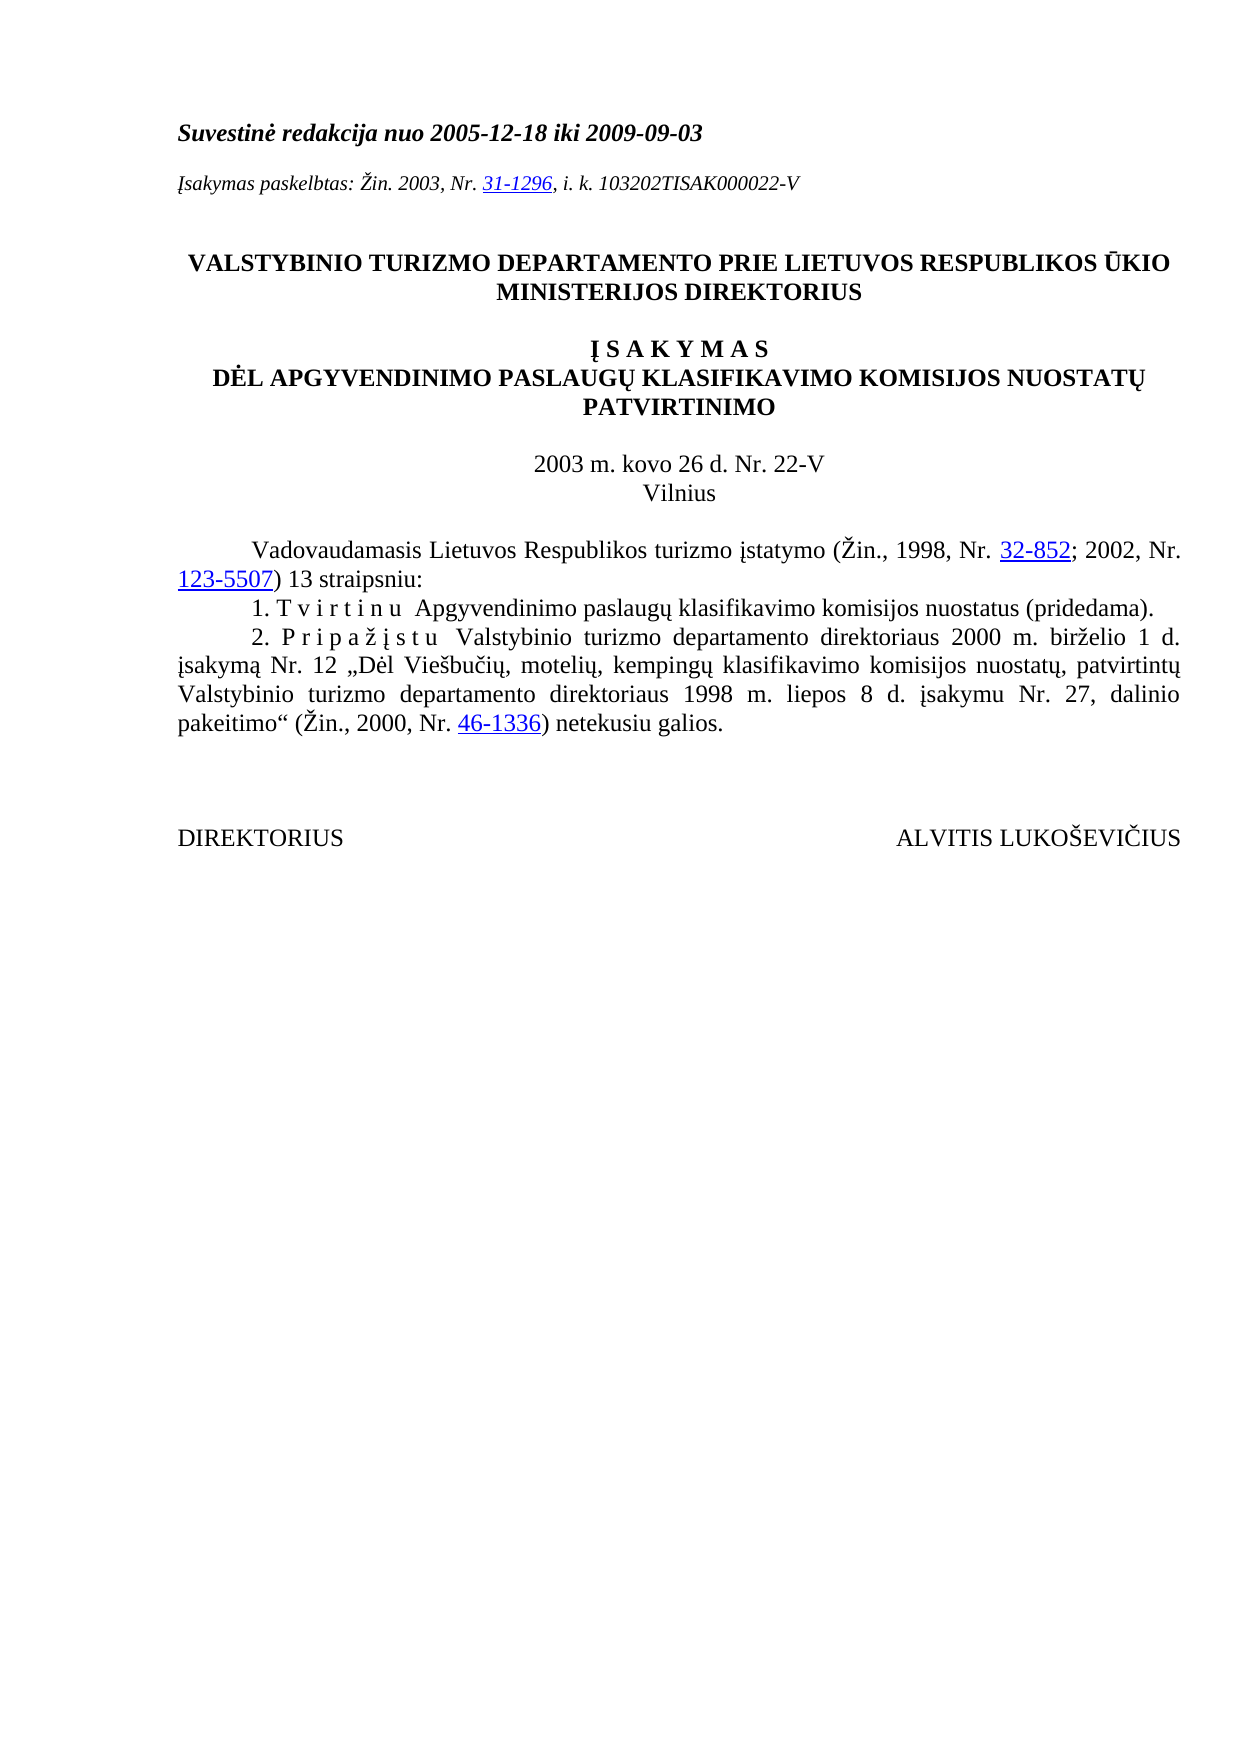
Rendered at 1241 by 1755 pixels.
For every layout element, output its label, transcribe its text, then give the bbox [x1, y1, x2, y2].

text Į S A K Y M A S [177, 334, 1181, 363]
text Vadovaudamasis Lietuvos Respublikos turizmo įstatymo (Žin., 1998, Nr. 32-852; 2002, Nr. 123-5507) 13 straipsniu: [177, 535, 1181, 593]
text DĖL APGYVENDINIMO PASLAUGŲ KLASIFIKAVIMO KOMISIJOS NUOSTATŲ PATVIRTINIMO [177, 363, 1181, 420]
text 1. Tvirtinu Apgyvendinimo paslaugų klasifikavimo komisijos nuostatus (pridedama). [177, 593, 1181, 622]
text 2003 m. kovo 26 d. Nr. 22-V [177, 449, 1181, 478]
text Vilnius [177, 478, 1181, 507]
text Suvestinė redakcija nuo 2005-12-18 iki 2009-09-03 [177, 118, 1181, 147]
text Įsakymas paskelbtas: Žin. 2003, Nr. 31-1296, i. k. 103202TISAK000022-V [177, 171, 1181, 195]
text VALSTYBINIO TURIZMO DEPARTAMENTO PRIE LIETUVOS RESPUBLIKOS ŪKIO MINISTERIJOS DIREKTORIUS [177, 248, 1181, 305]
text 2. Pripažįstu Valstybinio turizmo departamento direktoriaus 2000 m. birželio 1 d. įsakymą Nr. 12 „Dėl Viešbučių, motelių, kempingų klasifikavimo komisijos nuostatų, patvirtintų Valstybinio turizmo departamento direktoriaus 1998 m. liepos 8 d. įsakymu Nr. 27, dalinio pakeitimo“ (Žin., 2000, Nr. 46-1336) netekusiu galios. [177, 622, 1181, 737]
text DIREKTORIUS ALVITIS LUKOŠEVIČIUS [177, 823, 1181, 852]
